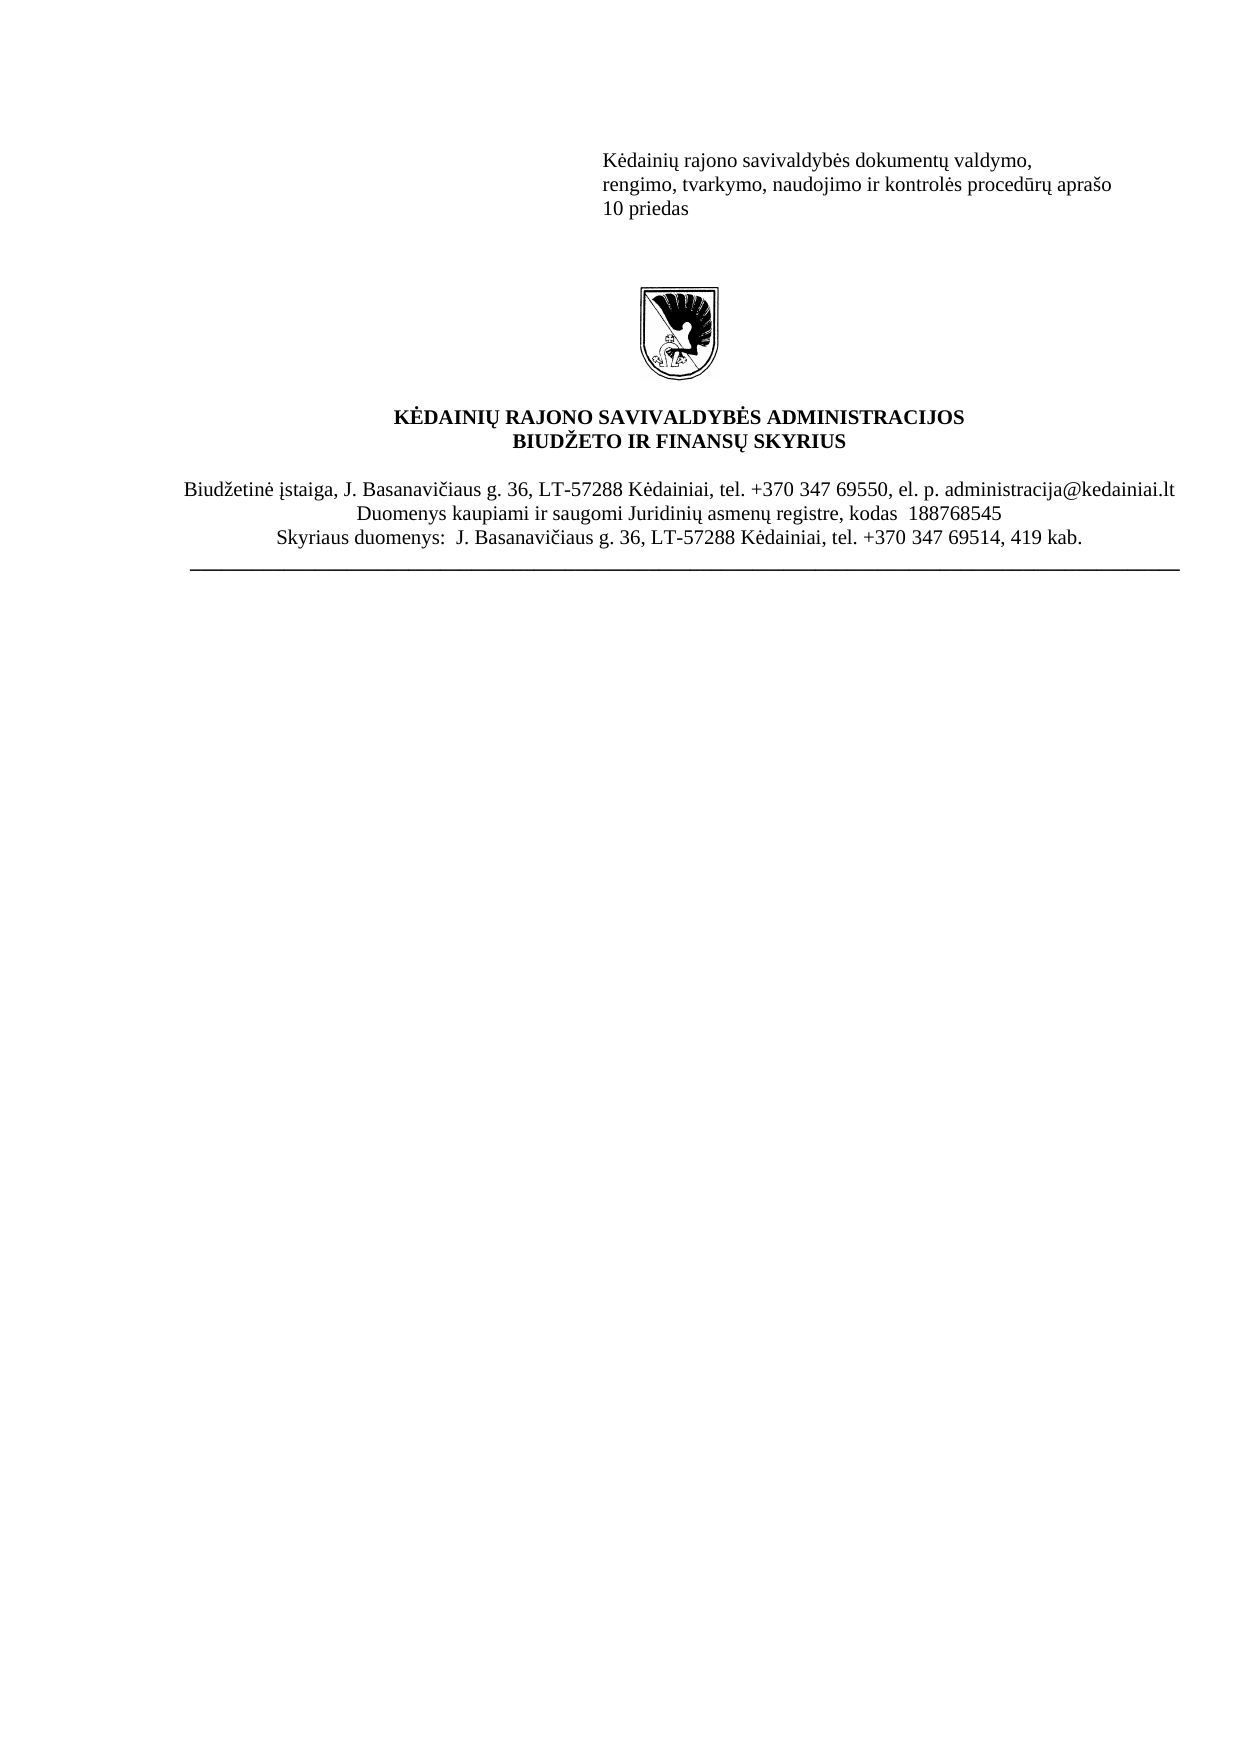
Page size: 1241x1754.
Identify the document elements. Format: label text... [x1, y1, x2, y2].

text Duomenys kaupiami ir saugomi Juridinių asmenų registre, kodas 188768545 [177, 501, 1181, 525]
text Skyriaus duomenys: J. Basanavičiaus g. 36, LT-57288 Kėdainiai, tel. +370 347 69514, 419 kab. [177, 525, 1181, 549]
text _______________________________________________________________________________________________ [177, 549, 1181, 573]
text kėdainių rajono savivaldybėS ADMINISTRACIJOS [177, 405, 1181, 429]
text Kėdainių rajono savivaldybės dokumentų valdymo, [177, 148, 1181, 172]
text Biudžetinė įstaiga, J. Basanavičiaus g. 36, LT-57288 Kėdainiai, tel. +370 347 69550, el. p. administracija@kedainiai.lt [177, 477, 1181, 501]
text 10 priedas [177, 196, 1181, 220]
text rengimo, tvarkymo, naudojimo ir kontrolės procedūrų aprašo [177, 172, 1181, 196]
text BIUDŽETO IR FINANSŲ SKYRIUS [177, 429, 1181, 453]
